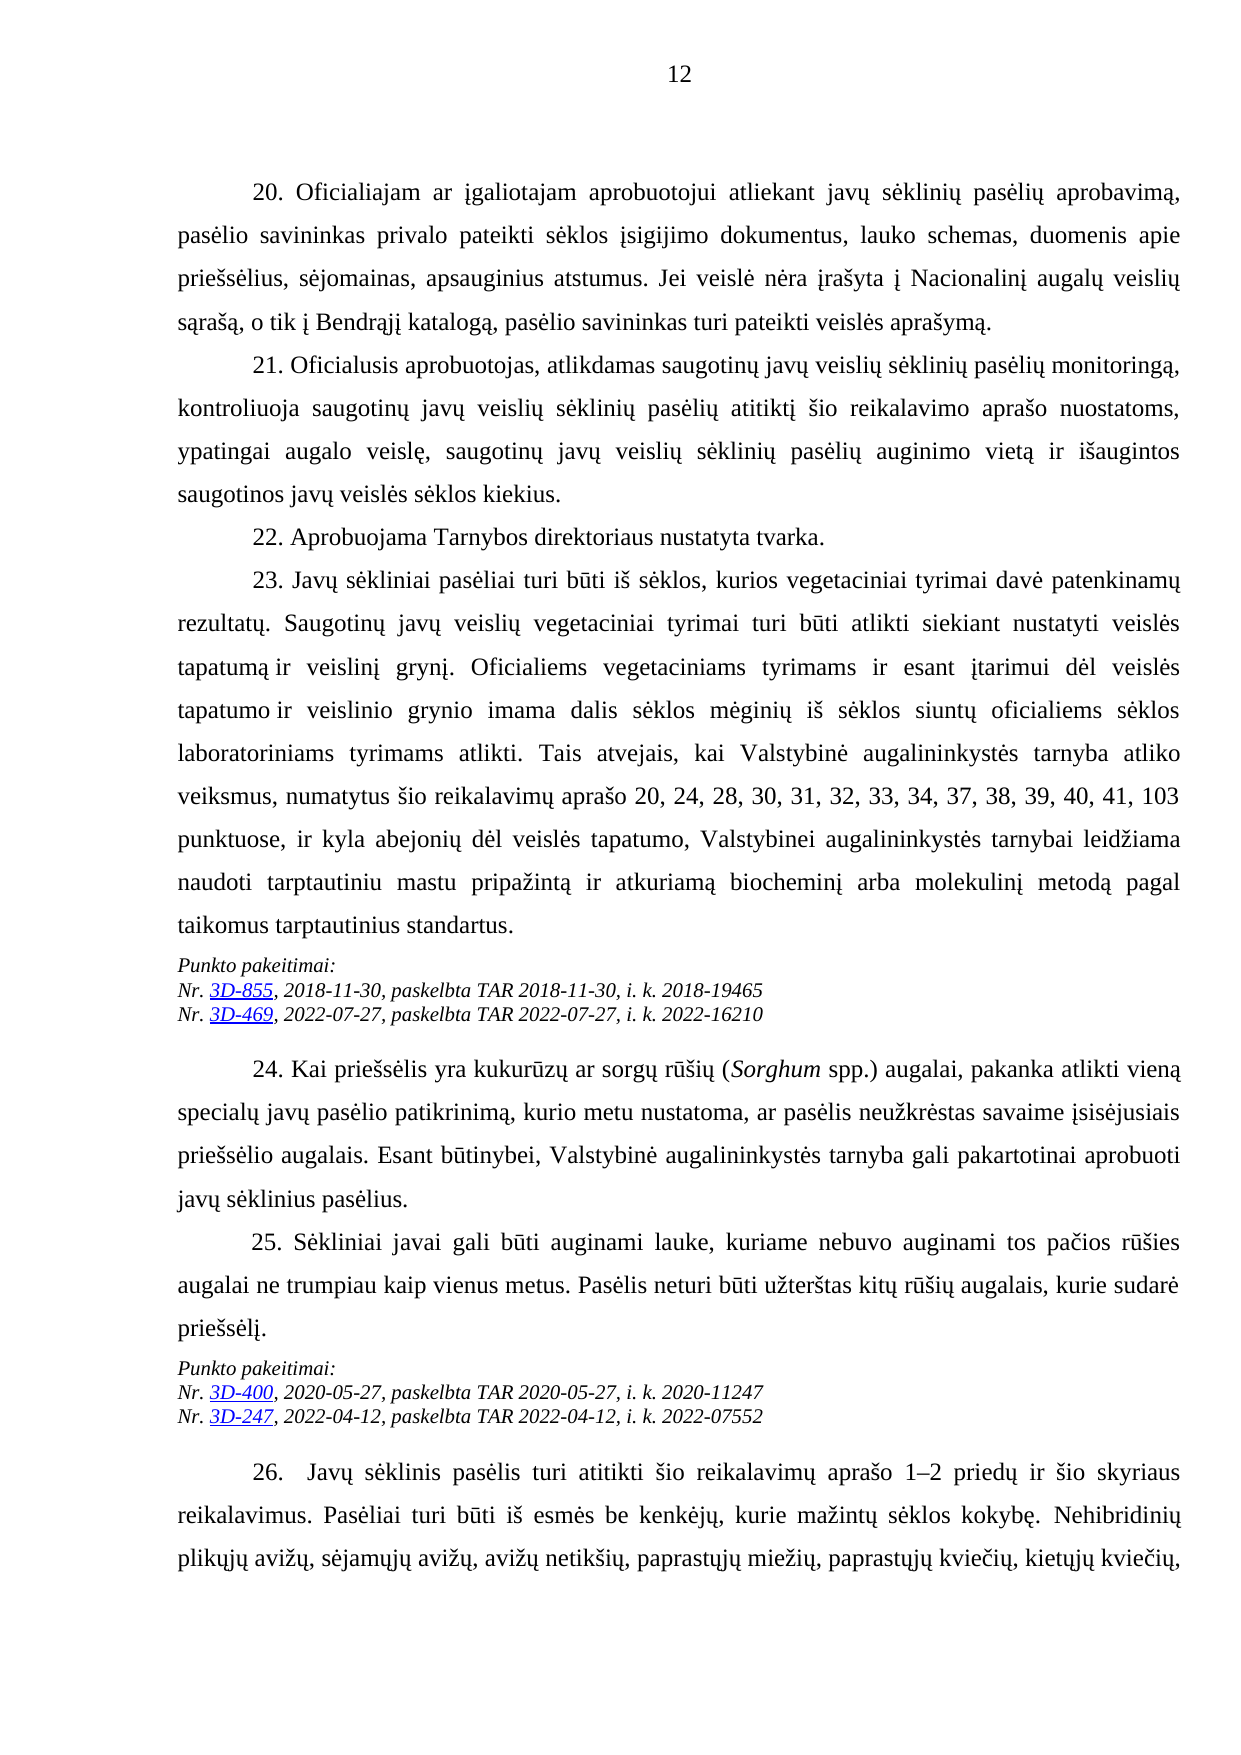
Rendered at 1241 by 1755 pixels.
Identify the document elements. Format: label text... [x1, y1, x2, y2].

text 25. Sėkliniai javai gali būti auginami lauke, kuriame nebuvo auginami tos pačios rūšies augalai ne trumpiau kaip vienus metus. Pasėlis neturi būti užterštas kitų rūšių augalais, kurie sudarė priešsėlį. [177, 1227, 1181, 1342]
text 22. Aprobuojama Tarnybos direktoriaus nustatyta tvarka. [177, 522, 1181, 551]
text 20. Oficialiajam ar įgaliotajam aprobuotojui atliekant javų sėklinių pasėlių aprobavimą, pasėlio savininkas privalo pateikti sėklos įsigijimo dokumentus, lauko schemas, duomenis apie priešsėlius, sėjomainas, apsauginius atstumus. Jei veislė nėra įrašyta į Nacionalinį augalų veislių sąrašą, o tik į Bendrąjį katalogą, pasėlio savininkas turi pateikti veislės aprašymą. [177, 177, 1181, 335]
text 23. Javų sėkliniai pasėliai turi būti iš sėklos, kurios vegetaciniai tyrimai davė patenkinamų rezultatų. Saugotinų javų veislių vegetaciniai tyrimai turi būti atlikti siekiant nustatyti veislės tapatumą ir veislinį grynį. Oficialiems vegetaciniams tyrimams ir esant įtarimui dėl veislės tapatumo ir veislinio grynio imama dalis sėklos mėginių iš sėklos siuntų oficialiems sėklos laboratoriniams tyrimams atlikti. Tais atvejais, kai Valstybinė augalininkystės tarnyba atliko veiksmus, numatytus šio reikalavimų aprašo 20, 24, 28, 30, 31, 32, 33, 34, 37, 38, 39, 40, 41, 103 punktuose, ir kyla abejonių dėl veislės tapatumo, Valstybinei augalininkystės tarnybai leidžiama naudoti tarptautiniu mastu pripažintą ir atkuriamą biocheminį arba molekulinį metodą pagal taikomus tarptautinius standartus. [177, 565, 1181, 939]
text Nr. 3D-855, 2018-11-30, paskelbta TAR 2018-11-30, i. k. 2018-19465 [177, 977, 1181, 1002]
text 21. Oficialusis aprobuotojas, atlikdamas saugotinų javų veislių sėklinių pasėlių monitoringą, kontroliuoja saugotinų javų veislių sėklinių pasėlių atitiktį šio reikalavimo aprašo nuostatoms, ypatingai augalo veislę, saugotinų javų veislių sėklinių pasėlių auginimo vietą ir išaugintos saugotinos javų veislės sėklos kiekius. [177, 350, 1181, 508]
text Punkto pakeitimai: [177, 953, 1181, 977]
text Nr. 3D-469, 2022-07-27, paskelbta TAR 2022-07-27, i. k. 2022-16210 [177, 1002, 1181, 1026]
text Nr. 3D-400, 2020-05-27, paskelbta TAR 2020-05-27, i. k. 2020-11247 [177, 1380, 1181, 1404]
text 26. Javų sėklinis pasėlis turi atitikti šio reikalavimų aprašo 1–2 priedų ir šio skyriaus reikalavimus. Pasėliai turi būti iš esmės be kenkėjų, kurie mažintų sėklos kokybę. Nehibridinių plikųjų avižų, sėjamųjų avižų, avižų netikšių, paprastųjų miežių, paprastųjų kviečių, kietųjų kviečių, [177, 1457, 1181, 1572]
text 24. Kai priešsėlis yra kukurūzų ar sorgų rūšių (Sorghum spp.) augalai, pakanka atlikti vieną specialų javų pasėlio patikrinimą, kurio metu nustatoma, ar pasėlis neužkrėstas savaime įsisėjusiais priešsėlio augalais. Esant būtinybei, Valstybinė augalininkystės tarnyba gali pakartotinai aprobuoti javų sėklinius pasėlius. [177, 1054, 1181, 1212]
text Punkto pakeitimai: [177, 1356, 1181, 1380]
text Nr. 3D-247, 2022-04-12, paskelbta TAR 2022-04-12, i. k. 2022-07552 [177, 1404, 1181, 1428]
